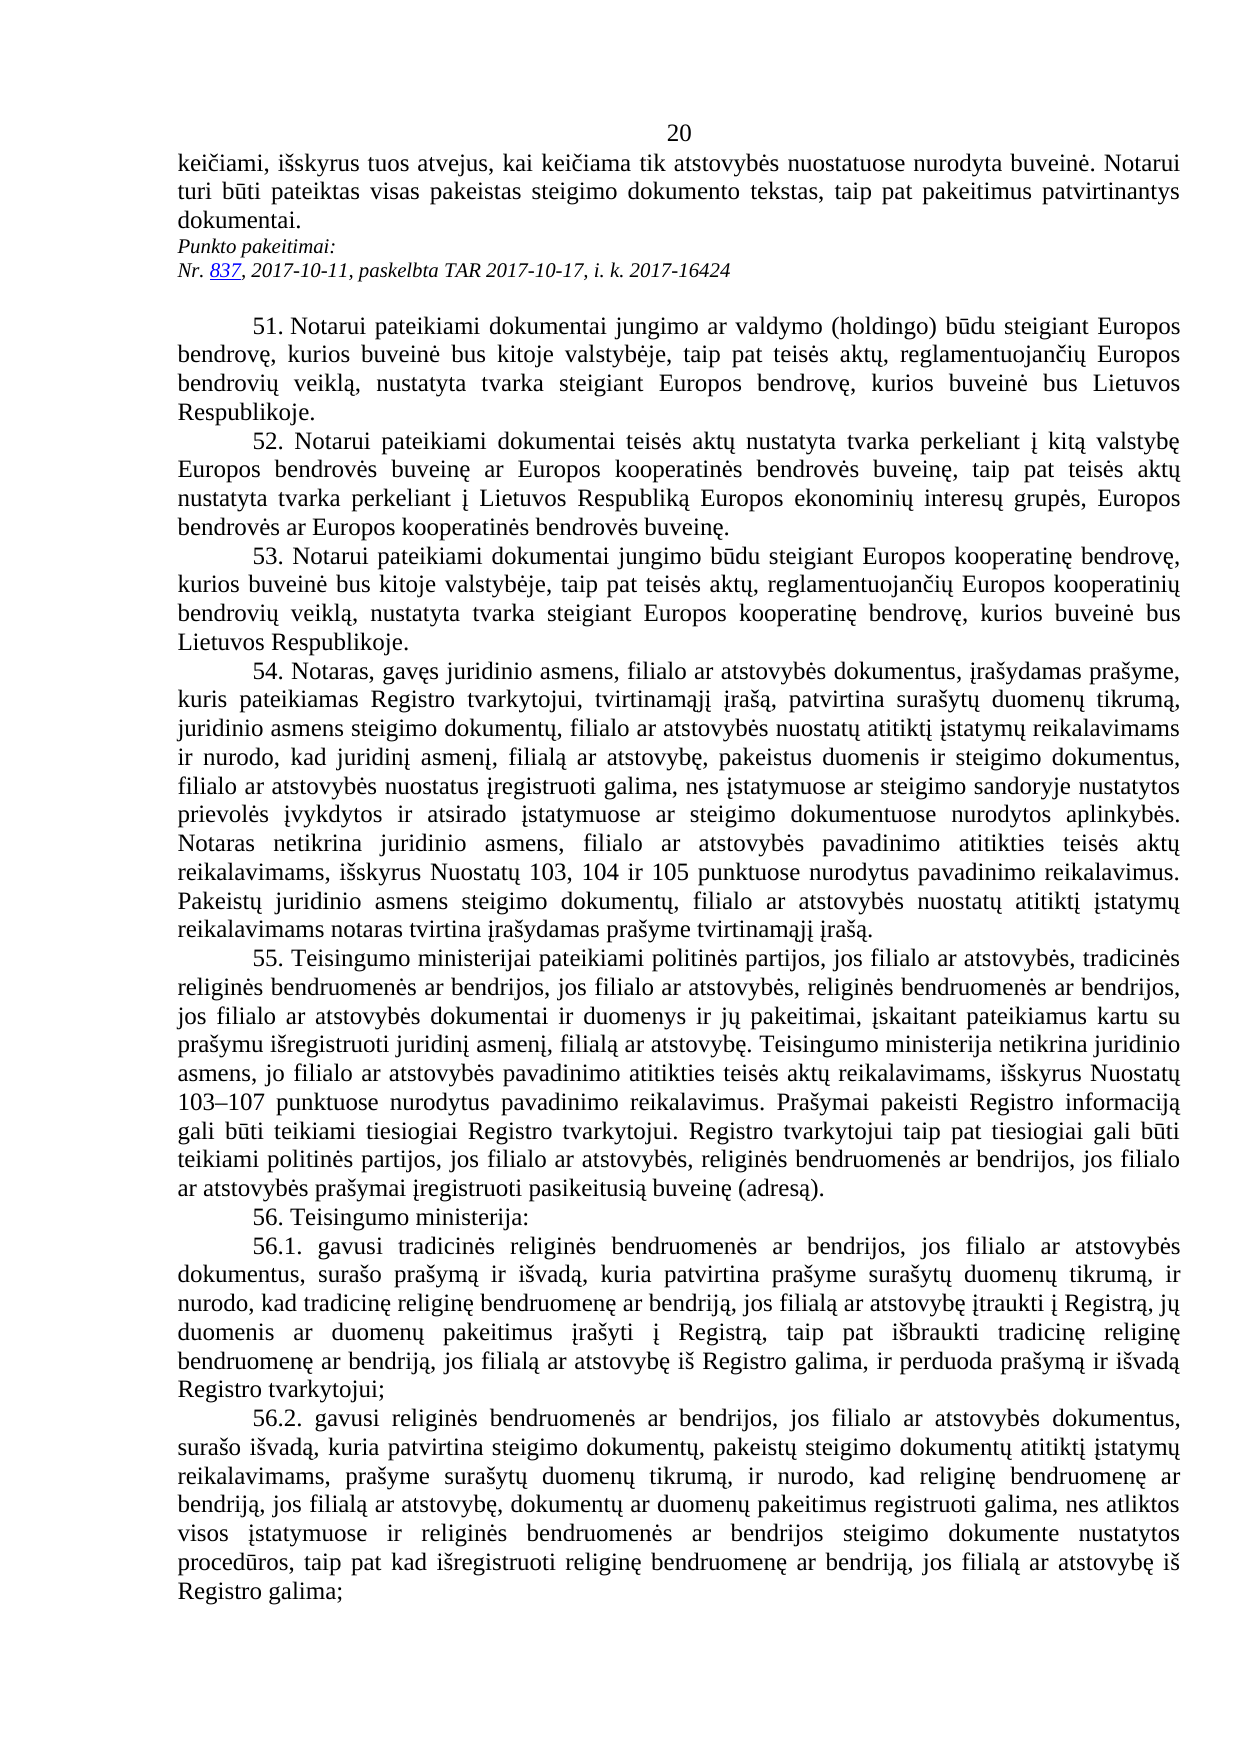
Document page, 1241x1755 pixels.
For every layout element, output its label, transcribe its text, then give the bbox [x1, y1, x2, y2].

text Punkto pakeitimai: [177, 234, 1181, 258]
text 51. Notarui pateikiami dokumentai jungimo ar valdymo (holdingo) būdu steigiant Europos bendrovę, kurios buveinė bus kitoje valstybėje, taip pat teisės aktų, reglamentuojančių Europos bendrovių veiklą, nustatyta tvarka steigiant Europos bendrovę, kurios buveinė bus Lietuvos Respublikoje. [177, 311, 1181, 426]
text 56. Teisingumo ministerija: [177, 1202, 1181, 1231]
text 52. Notarui pateikiami dokumentai teisės aktų nustatyta tvarka perkeliant į kitą valstybę Europos bendrovės buveinę ar Europos kooperatinės bendrovės buveinę, taip pat teisės aktų nustatyta tvarka perkeliant į Lietuvos Respubliką Europos ekonominių interesų grupės, Europos bendrovės ar Europos kooperatinės bendrovės buveinę. [177, 426, 1181, 541]
text 53. Notarui pateikiami dokumentai jungimo būdu steigiant Europos kooperatinę bendrovę, kurios buveinė bus kitoje valstybėje, taip pat teisės aktų, reglamentuojančių Europos kooperatinių bendrovių veiklą, nustatyta tvarka steigiant Europos kooperatinę bendrovę, kurios buveinė bus Lietuvos Respublikoje. [177, 541, 1181, 656]
text keičiami, išskyrus tuos atvejus, kai keičiama tik atstovybės nuostatuose nurodyta buveinė. Notarui turi būti pateiktas visas pakeistas steigimo dokumento tekstas, taip pat pakeitimus patvirtinantys dokumentai. [177, 148, 1181, 234]
text 56.2. gavusi religinės bendruomenės ar bendrijos, jos filialo ar atstovybės dokumentus, surašo išvadą, kuria patvirtina steigimo dokumentų, pakeistų steigimo dokumentų atitiktį įstatymų reikalavimams, prašyme surašytų duomenų tikrumą, ir nurodo, kad religinę bendruomenę ar bendriją, jos filialą ar atstovybę, dokumentų ar duomenų pakeitimus registruoti galima, nes atliktos visos įstatymuose ir religinės bendruomenės ar bendrijos steigimo dokumente nustatytos procedūros, taip pat kad išregistruoti religinę bendruomenę ar bendriją, jos filialą ar atstovybę iš Registro galima; [177, 1403, 1181, 1604]
text 56.1. gavusi tradicinės religinės bendruomenės ar bendrijos, jos filialo ar atstovybės dokumentus, surašo prašymą ir išvadą, kuria patvirtina prašyme surašytų duomenų tikrumą, ir nurodo, kad tradicinę religinę bendruomenę ar bendriją, jos filialą ar atstovybę įtraukti į Registrą, jų duomenis ar duomenų pakeitimus įrašyti į Registrą, taip pat išbraukti tradicinę religinę bendruomenę ar bendriją, jos filialą ar atstovybę iš Registro galima, ir perduoda prašymą ir išvadą Registro tvarkytojui; [177, 1231, 1181, 1403]
text 54. Notaras, gavęs juridinio asmens, filialo ar atstovybės dokumentus, įrašydamas prašyme, kuris pateikiamas Registro tvarkytojui, tvirtinamąjį įrašą, patvirtina surašytų duomenų tikrumą, juridinio asmens steigimo dokumentų, filialo ar atstovybės nuostatų atitiktį įstatymų reikalavimams ir nurodo, kad juridinį asmenį, filialą ar atstovybę, pakeistus duomenis ir steigimo dokumentus, filialo ar atstovybės nuostatus įregistruoti galima, nes įstatymuose ar steigimo sandoryje nustatytos prievolės įvykdytos ir atsirado įstatymuose ar steigimo dokumentuose nurodytos aplinkybės. Notaras netikrina juridinio asmens, filialo ar atstovybės pavadinimo atitikties teisės aktų reikalavimams, išskyrus Nuostatų 103, 104 ir 105 punktuose nurodytus pavadinimo reikalavimus. Pakeistų juridinio asmens steigimo dokumentų, filialo ar atstovybės nuostatų atitiktį įstatymų reikalavimams notaras tvirtina įrašydamas prašyme tvirtinamąjį įrašą. [177, 656, 1181, 943]
text Nr. 837, 2017-10-11, paskelbta TAR 2017-10-17, i. k. 2017-16424 [177, 258, 1181, 282]
text 55. Teisingumo ministerijai pateikiami politinės partijos, jos filialo ar atstovybės, tradicinės religinės bendruomenės ar bendrijos, jos filialo ar atstovybės, religinės bendruomenės ar bendrijos, jos filialo ar atstovybės dokumentai ir duomenys ir jų pakeitimai, įskaitant pateikiamus kartu su prašymu išregistruoti juridinį asmenį, filialą ar atstovybę. Teisingumo ministerija netikrina juridinio asmens, jo filialo ar atstovybės pavadinimo atitikties teisės aktų reikalavimams, išskyrus Nuostatų 103–107 punktuose nurodytus pavadinimo reikalavimus. Prašymai pakeisti Registro informaciją gali būti teikiami tiesiogiai Registro tvarkytojui. Registro tvarkytojui taip pat tiesiogiai gali būti teikiami politinės partijos, jos filialo ar atstovybės, religinės bendruomenės ar bendrijos, jos filialo ar atstovybės prašymai įregistruoti pasikeitusią buveinę (adresą). [177, 943, 1181, 1202]
